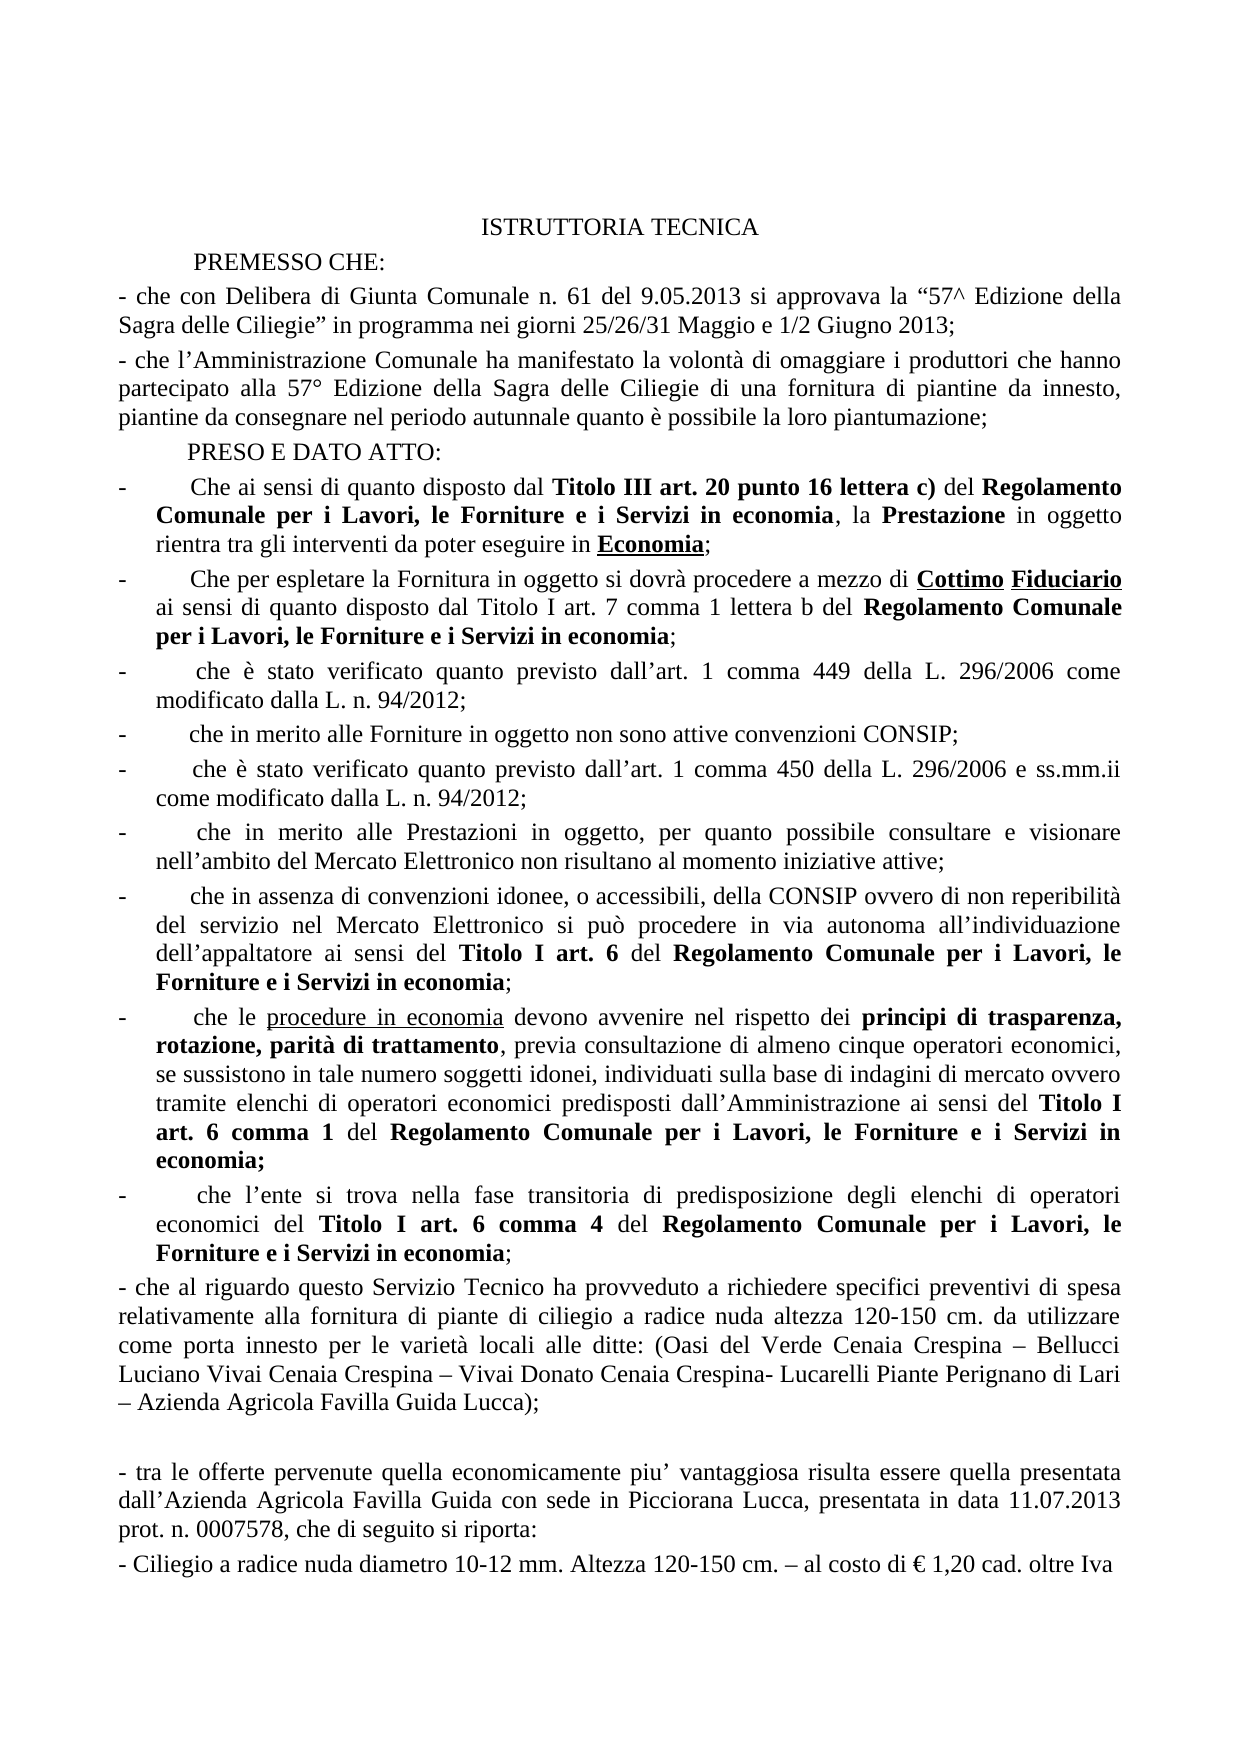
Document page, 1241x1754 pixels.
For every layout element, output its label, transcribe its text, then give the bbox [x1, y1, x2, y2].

text - che è stato verificato quanto previsto dall’art. 1 comma 449 della L. 296/2006 come modificato dalla L. n. 94/2012; [118, 656, 1122, 713]
text - che con Delibera di Giunta Comunale n. 61 del 9.05.2013 si approvava la “57^ Edizione della Sagra delle Ciliegie” in programma nei giorni 25/26/31 Maggio e 1/2 Giugno 2013; [118, 281, 1122, 339]
text - Che per espletare la Fornitura in oggetto si dovrà procedere a mezzo di Cottimo Fiduciario ai sensi di quanto disposto dal Titolo I art. 7 comma 1 lettera b del Regolamento Comunale per i Lavori, le Forniture e i Servizi in economia; [118, 564, 1122, 650]
text - che in merito alle Forniture in oggetto non sono attive convenzioni CONSIP; [118, 719, 1122, 748]
text - Ciliegio a radice nuda diametro 10-12 mm. Altezza 120-150 cm. – al costo di € 1,20 cad. oltre Iva [118, 1549, 1122, 1578]
text - che le procedure in economia devono avvenire nel rispetto dei principi di trasparenza, rotazione, parità di trattamento, previa consultazione di almeno cinque operatori economici, se sussistono in tale numero soggetti idonei, individuati sulla base di indagini di mercato ovvero tramite elenchi di operatori economici predisposti dall’Amministrazione ai sensi del Titolo I art. 6 comma 1 del Regolamento Comunale per i Lavori, le Forniture e i Servizi in economia; [118, 1002, 1122, 1174]
text PREMESSO CHE: [118, 247, 1122, 275]
text - che l’ente si trova nella fase transitoria di predisposizione degli elenchi di operatori economici del Titolo I art. 6 comma 4 del Regolamento Comunale per i Lavori, le Forniture e i Servizi in economia; [118, 1180, 1122, 1267]
text - tra le offerte pervenute quella economicamente piu’ vantaggiosa risulta essere quella presentata dall’Azienda Agricola Favilla Guida con sede in Picciorana Lucca, presentata in data 11.07.2013 prot. n. 0007578, che di seguito si riporta: [118, 1457, 1122, 1543]
text - Che ai sensi di quanto disposto dal Titolo III art. 20 punto 16 lettera c) del Regolamento Comunale per i Lavori, le Forniture e i Servizi in economia, la Prestazione in oggetto rientra tra gli interventi da poter eseguire in Economia; [118, 472, 1122, 558]
text - che in merito alle Prestazioni in oggetto, per quanto possibile consultare e visionare nell’ambito del Mercato Elettronico non risultano al momento iniziative attive; [118, 817, 1122, 875]
text ISTRUTTORIA TECNICA [118, 212, 1122, 241]
text - che in assenza di convenzioni idonee, o accessibili, della CONSIP ovvero di non reperibilità del servizio nel Mercato Elettronico si può procedere in via autonoma all’individuazione dell’appaltatore ai sensi del Titolo I art. 6 del Regolamento Comunale per i Lavori, le Forniture e i Servizi in economia; [118, 881, 1122, 996]
text PRESO E DATO ATTO: [156, 437, 1122, 466]
text - che è stato verificato quanto previsto dall’art. 1 comma 450 della L. 296/2006 e ss.mm.ii come modificato dalla L. n. 94/2012; [118, 754, 1122, 812]
text - che l’Amministrazione Comunale ha manifestato la volontà di omaggiare i produttori che hanno partecipato alla 57° Edizione della Sagra delle Ciliegie di una fornitura di piantine da innesto, piantine da consegnare nel periodo autunnale quanto è possibile la loro piantumazione; [118, 345, 1122, 431]
text - che al riguardo questo Servizio Tecnico ha provveduto a richiedere specifici preventivi di spesa relativamente alla fornitura di piante di ciliegio a radice nuda altezza 120-150 cm. da utilizzare come porta innesto per le varietà locali alle ditte: (Oasi del Verde Cenaia Crespina – Bellucci Luciano Vivai Cenaia Crespina – Vivai Donato Cenaia Crespina- Lucarelli Piante Perignano di Lari – Azienda Agricola Favilla Guida Lucca); [118, 1272, 1122, 1416]
